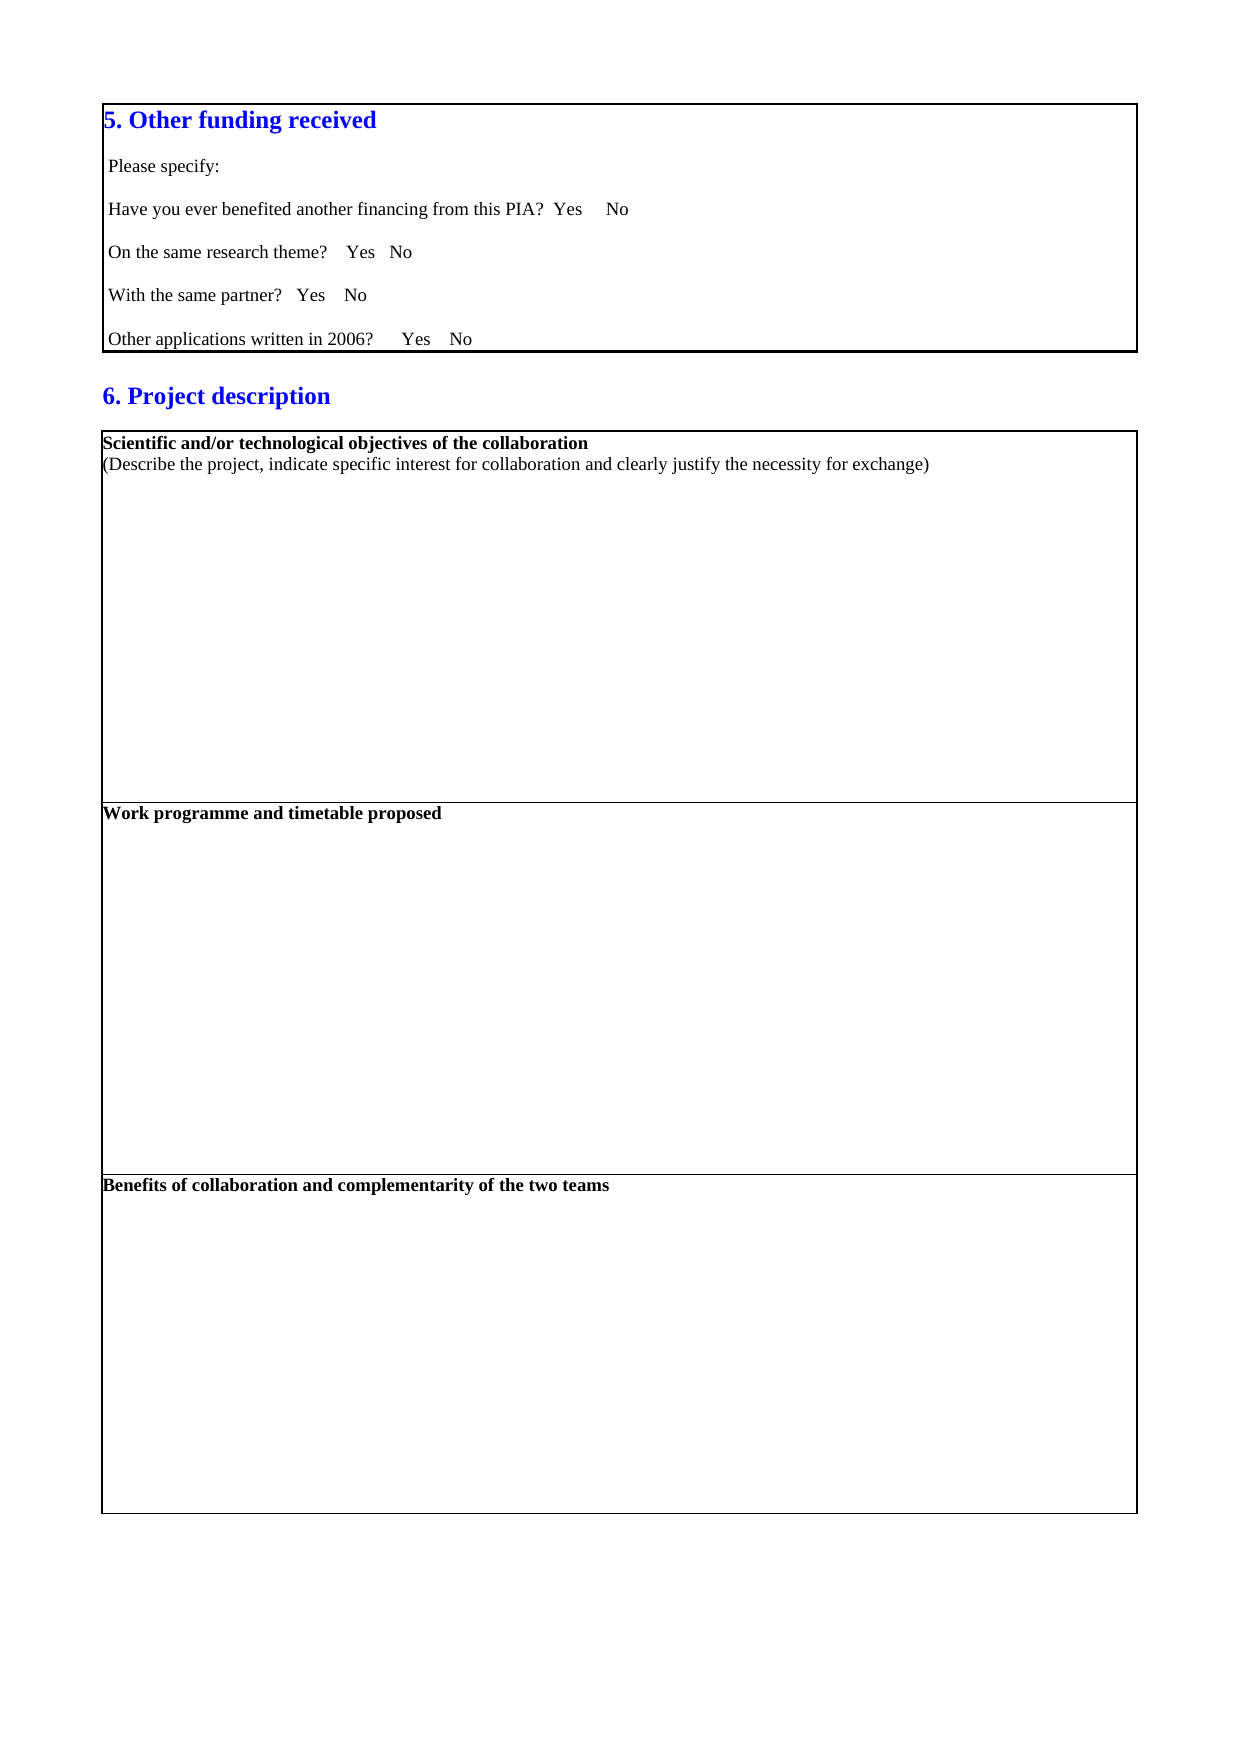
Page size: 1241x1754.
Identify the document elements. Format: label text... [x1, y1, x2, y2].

table_header 6. Project description [102, 381, 1137, 430]
table_cell Benefits of collaboration and complementarity of the two teams [103, 1175, 1136, 1513]
table_cell Work programme and timetable proposed [103, 803, 1136, 1174]
table_cell 5. Other funding received Please specify: Have you ever benefited another financing from this PIA? Yes No On the same research theme? Yes No With the same partner? Yes No Other applications written in 2006? Yes No [104, 105, 1136, 350]
table_cell Scientific and/or technological objectives of the collaboration (Describe the project, indicate specific interest for collaboration and clearly justify the necessity for exchange) [103, 432, 1136, 802]
